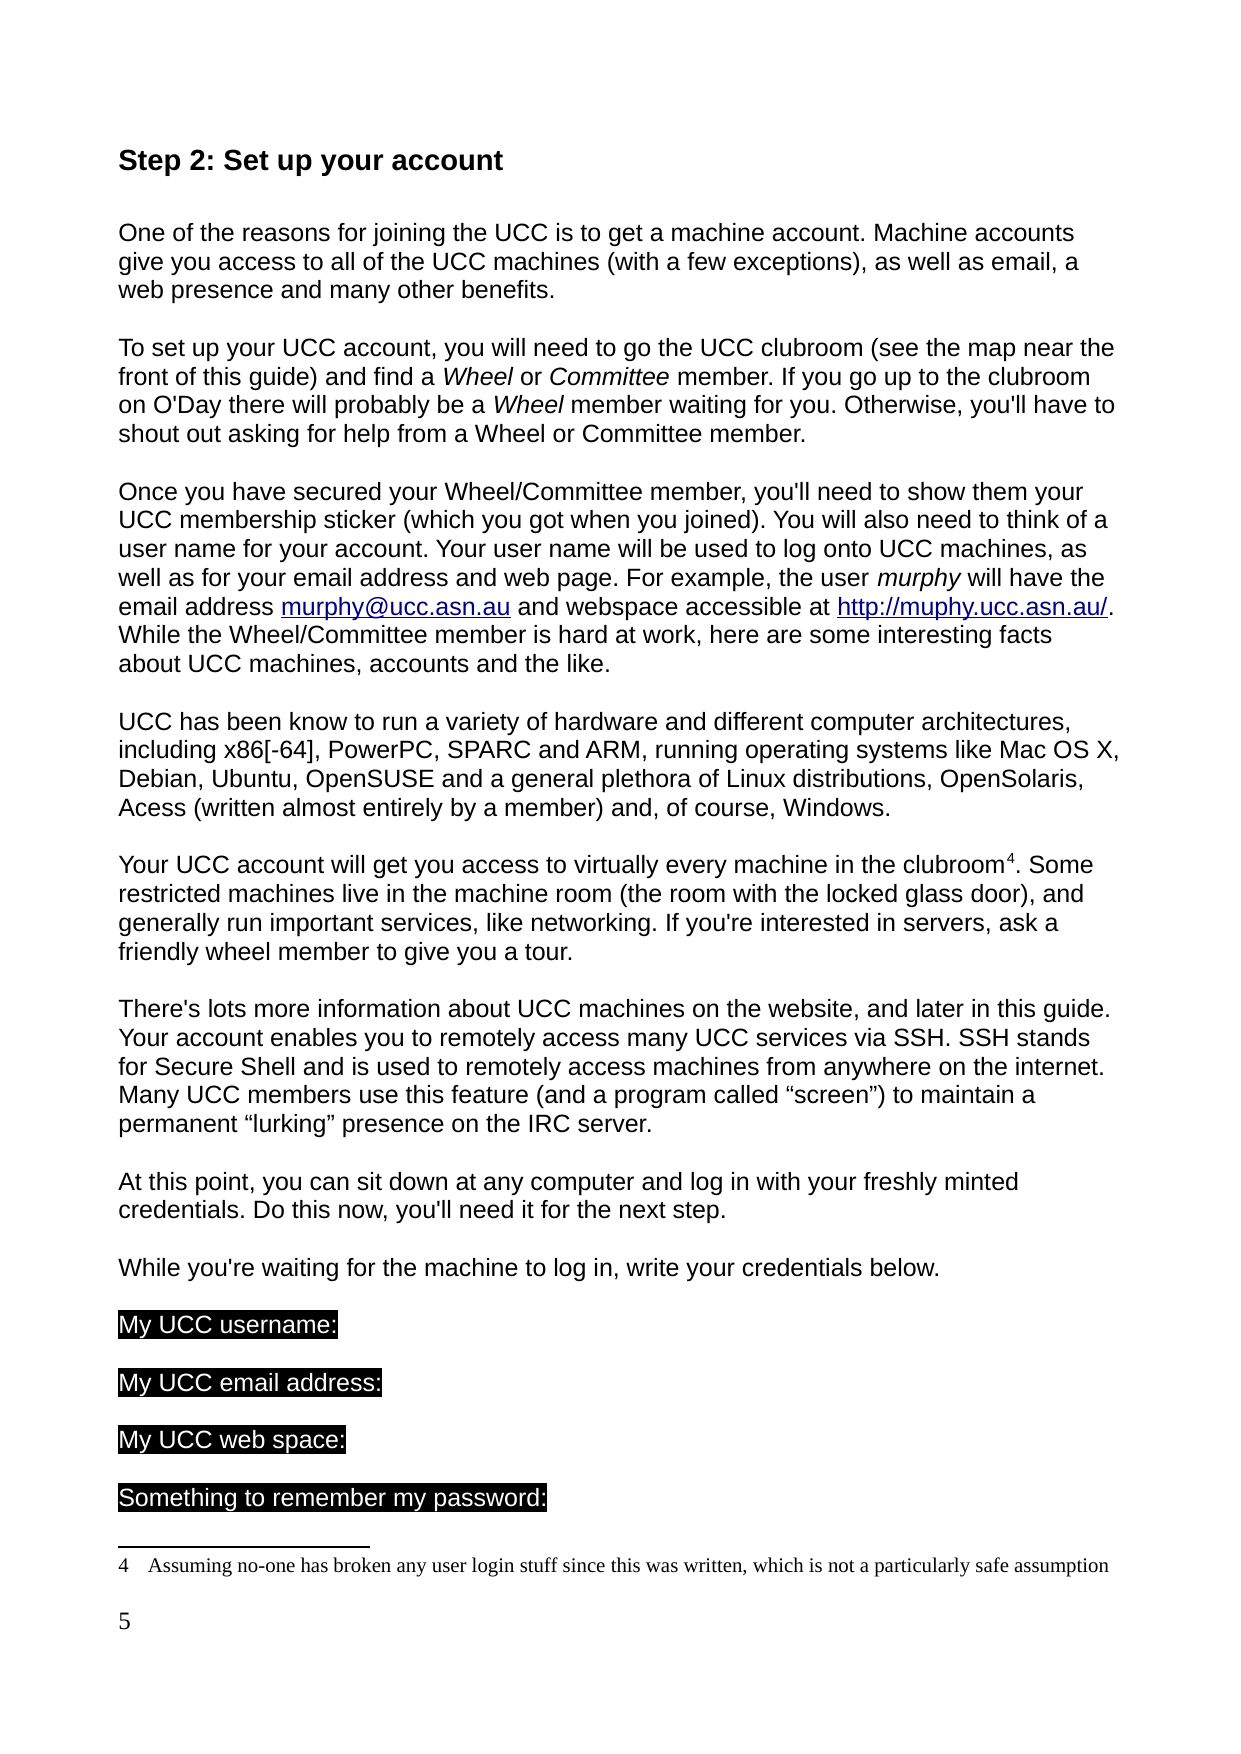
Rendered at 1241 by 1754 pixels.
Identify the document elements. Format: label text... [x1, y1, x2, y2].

text Once you have secured your Wheel/Committee member, you'll need to show them your UCC membership sticker (which you got when you joined). You will also need to think of a user name for your account. Your user name will be used to log onto UCC machines, as well as for your email address and web page. For example, the user murphy will have the email address murphy@ucc.asn.au and webspace accessible at http://muphy.ucc.asn.au/. [118, 477, 1122, 620]
text There's lots more information about UCC machines on the website, and later in this guide. [118, 994, 1122, 1023]
text One of the reasons for joining the UCC is to get a machine account. Machine accounts give you access to all of the UCC machines (with a few exceptions), as well as email, a web presence and many other benefits. [118, 218, 1122, 304]
text While you're waiting for the machine to log in, write your credentials below. [118, 1253, 1122, 1282]
text Your UCC account will get you access to virtually every machine in the clubroom. Some restricted machines live in the machine room (the room with the locked glass door), and generally run important services, like networking. If you're interested in servers, ask a friendly wheel member to give you a tour. [118, 850, 1122, 965]
text Assuming no-one has broken any user login stuff since this was written, which is not a particularly safe assumption [118, 1553, 1122, 1577]
text Something to remember my password: [118, 1483, 1122, 1512]
text Your account enables you to remotely access many UCC services via SSH. SSH stands for Secure Shell and is used to remotely access machines from anywhere on the internet. Many UCC members use this feature (and a program called “screen”) to maintain a permanent “lurking” presence on the IRC server. [118, 1023, 1122, 1138]
text While the Wheel/Committee member is hard at work, here are some interesting facts about UCC machines, accounts and the like. [118, 620, 1122, 678]
text UCC has been know to run a variety of hardware and different computer architectures, including x86[-64], PowerPC, SPARC and ARM, running operating systems like Mac OS X, Debian, Ubuntu, OpenSUSE and a general plethora of Linux distributions, OpenSolaris, Acess (written almost entirely by a member) and, of course, Windows. [118, 707, 1122, 822]
text My UCC web space: [118, 1425, 1122, 1454]
text At this point, you can sit down at any computer and log in with your freshly minted credentials. Do this now, you'll need it for the next step. [118, 1167, 1122, 1224]
text My UCC email address: [118, 1368, 1122, 1397]
subtitle Step 2: Set up your account [118, 143, 1122, 177]
text My UCC username: [118, 1310, 1122, 1339]
text To set up your UCC account, you will need to go the UCC clubroom (see the map near the front of this guide) and find a Wheel or Committee member. If you go up to the clubroom on O'Day there will probably be a Wheel member waiting for you. Otherwise, you'll have to shout out asking for help from a Wheel or Committee member. [118, 333, 1122, 448]
